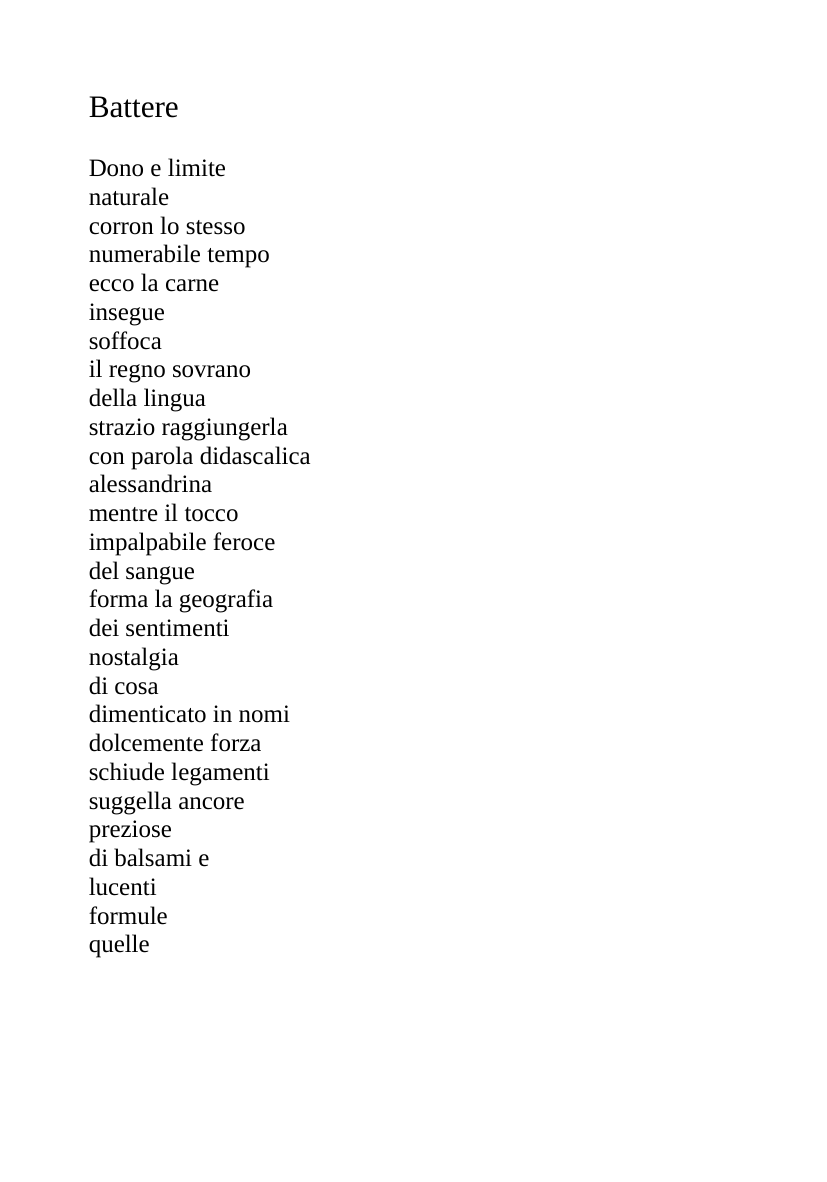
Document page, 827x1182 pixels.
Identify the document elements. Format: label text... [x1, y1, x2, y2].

text strazio raggiungerla [88, 412, 738, 441]
text impalpabile feroce [88, 527, 738, 556]
text mentre il tocco [88, 498, 738, 527]
text insegue [88, 297, 738, 326]
text dei sentimenti [88, 613, 738, 642]
text quelle [88, 929, 738, 958]
text lucenti [88, 872, 738, 901]
text soffoca [88, 326, 738, 354]
text del sangue [88, 556, 738, 584]
text dolcemente forza [88, 728, 738, 757]
text il regno sovrano [88, 354, 738, 383]
text numerabile tempo [88, 239, 738, 268]
text suggella ancore [88, 786, 738, 814]
text Battere [88, 88, 738, 124]
text di cosa [88, 671, 738, 699]
text di balsami e [88, 843, 738, 872]
text alessandrina [88, 469, 738, 498]
text ecco la carne [88, 268, 738, 297]
text dimenticato in nomi [88, 699, 738, 728]
text nostalgia [88, 642, 738, 671]
text schiude legamenti [88, 757, 738, 786]
text naturale [88, 182, 738, 211]
text della lingua [88, 383, 738, 412]
text con parola didascalica [88, 441, 738, 469]
text forma la geografia [88, 584, 738, 613]
text preziose [88, 814, 738, 843]
text formule [88, 901, 738, 929]
text Dono e limite [88, 153, 738, 182]
text corron lo stesso [88, 211, 738, 239]
